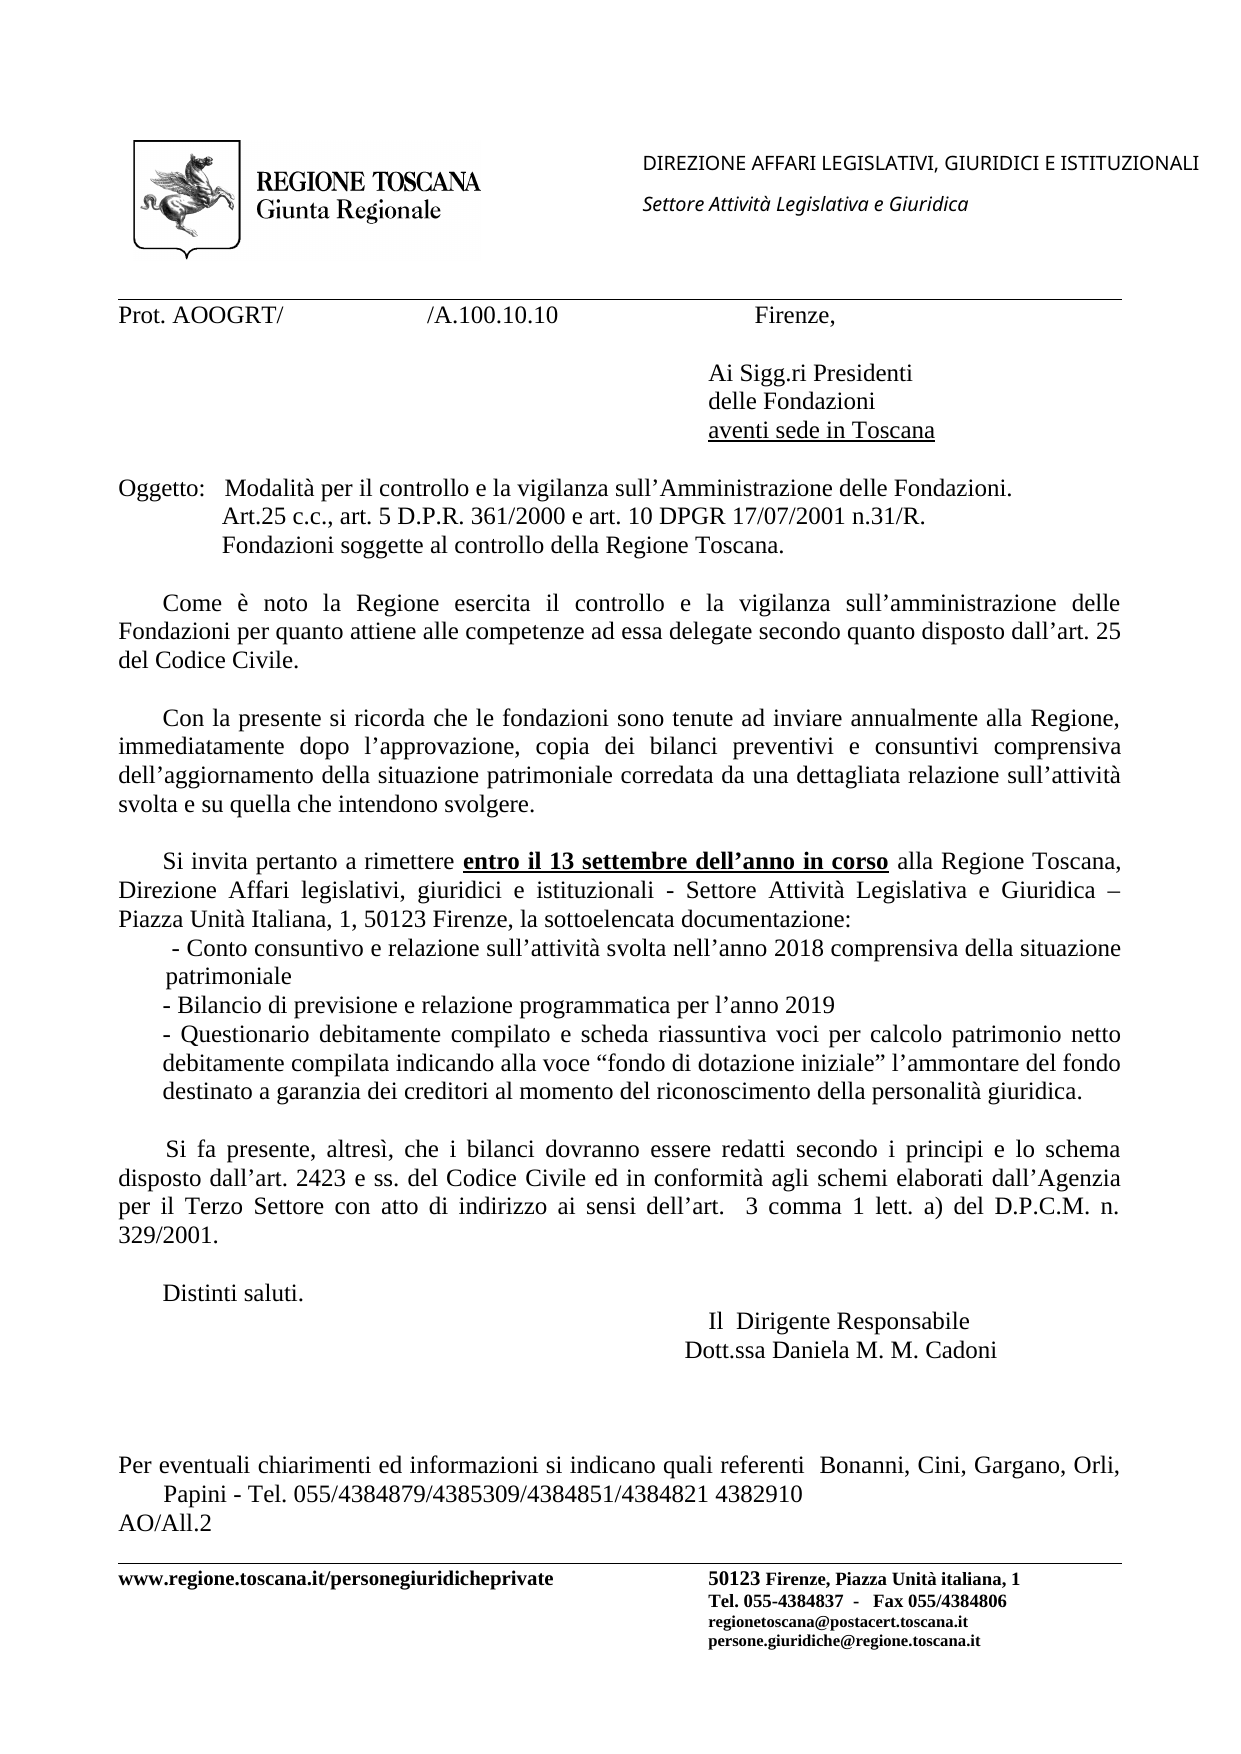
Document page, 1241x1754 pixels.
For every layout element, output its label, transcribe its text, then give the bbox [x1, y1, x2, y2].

text AO/All.2 [118, 1508, 1122, 1536]
subtitle Dott.ssa Daniela M. M. Cadoni [634, 1335, 1122, 1364]
subtitle Per eventuali chiarimenti ed informazioni si indicano quali referenti Bonanni, Cini, Gargano, Orli, Papini - Tel. 055/4384879/4385309/4384851/4384821 4382910 [118, 1450, 1122, 1508]
text - Questionario debitamente compilato e scheda riassuntiva voci per calcolo patrimonio netto debitamente compilata indicando alla voce “fondo di dotazione iniziale” l’ammontare del fondo destinato a garanzia dei creditori al momento del riconoscimento della personalità giuridica. [162, 1019, 1122, 1105]
text Con la presente si ricorda che le fondazioni sono tenute ad inviare annualmente alla Regione, immediatamente dopo l’approvazione, copia dei bilanci preventivi e consuntivi comprensiva dell’aggiornamento della situazione patrimoniale corredata da una dettagliata relazione sull’attività svolta e su quella che intendono svolgere. [118, 703, 1122, 818]
text Prot. AOOGRT/ /A.100.10.10 Firenze, [118, 300, 1122, 329]
subtitle Il Dirigente Responsabile [708, 1306, 1122, 1335]
picture [133, 140, 481, 261]
text Si invita pertanto a rimettere entro il 13 settembre dell’anno in corso alla Regione Toscana, Direzione Affari legislativi, giuridici e istituzionali - Settore Attività Legislativa e Giuridica – Piazza Unità Italiana, 1, 50123 Firenze, la sottoelencata documentazione: [118, 846, 1122, 933]
text Distinti saluti. [162, 1278, 1122, 1306]
subtitle Ai Sigg.ri Presidenti [634, 358, 1122, 386]
text - Bilancio di previsione e relazione programmatica per l’anno 2019 [118, 990, 1122, 1019]
text Oggetto: Modalità per il controllo e la vigilanza sull’Amministrazione delle Fondazioni. [118, 473, 1122, 501]
text - Conto consuntivo e relazione sull’attività svolta nell’anno 2018 comprensiva della situazione patrimoniale [165, 933, 1122, 990]
text delle Fondazioni [118, 386, 1122, 415]
text Fondazioni soggette al controllo della Regione Toscana. [118, 530, 1122, 559]
text aventi sede in Toscana [118, 415, 1122, 444]
text Come è noto la Regione esercita il controllo e la vigilanza sull’amministrazione delle Fondazioni per quanto attiene alle competenze ad essa delegate secondo quanto disposto dall’art. 25 del Codice Civile. [118, 588, 1122, 674]
text Art.25 c.c., art. 5 D.P.R. 361/2000 e art. 10 DPGR 17/07/2001 n.31/R. [118, 501, 1122, 530]
text Si fa presente, altresì, che i bilanci dovranno essere redatti secondo i principi e lo schema disposto dall’art. 2423 e ss. del Codice Civile ed in conformità agli schemi elaborati dall’Agenzia per il Terzo Settore con atto di indirizzo ai sensi dell’art. 3 comma 1 lett. a) del D.P.C.M. n. 329/2001. [118, 1134, 1122, 1249]
